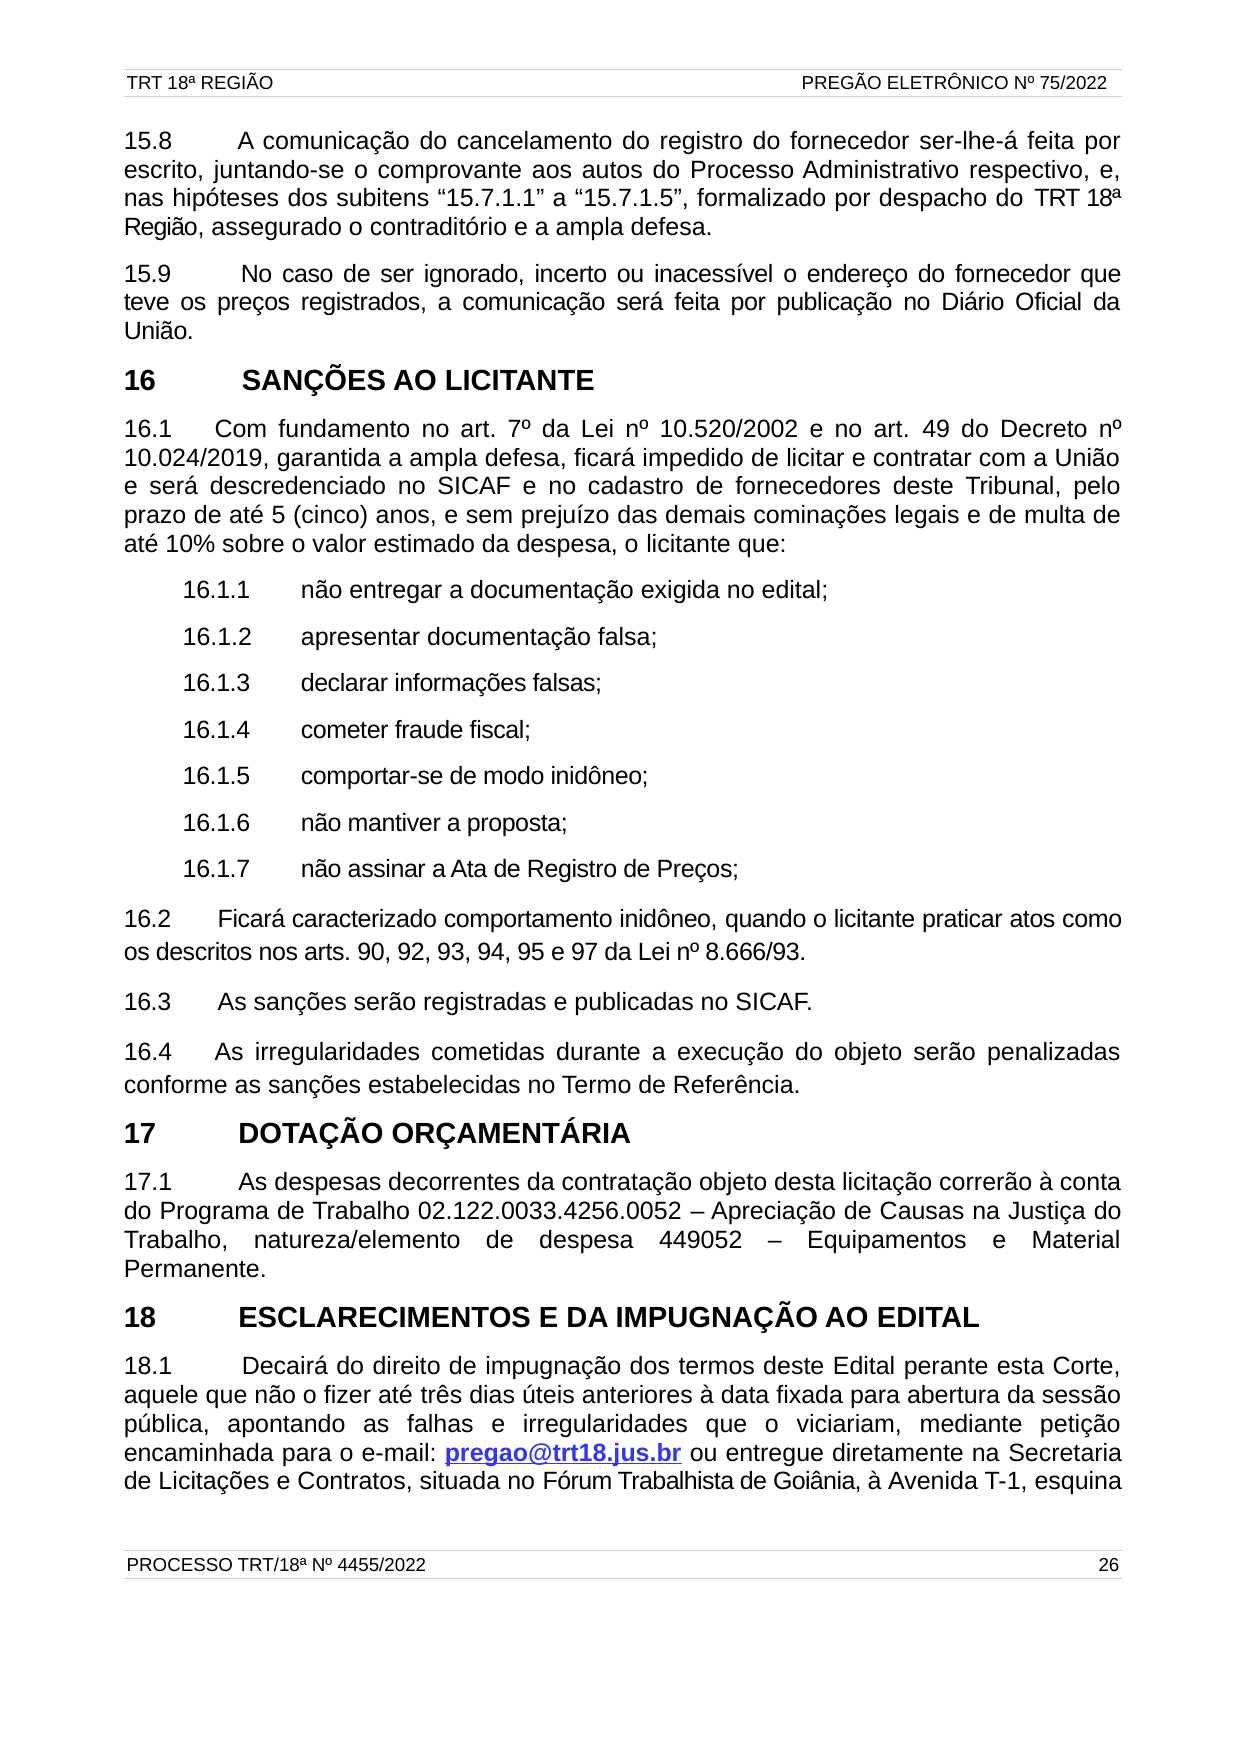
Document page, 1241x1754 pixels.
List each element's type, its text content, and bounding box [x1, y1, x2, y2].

list 16.1.5 comportar-se de modo inidôneo; [182, 761, 1122, 790]
text 16.1.2 apresentar documentação falsa; [182, 622, 1122, 651]
list 16.1.6 não mantiver a proposta; [182, 808, 1122, 836]
text 17.1 As despesas decorrentes da contratação objeto desta licitação correrão à conta do Programa de Trabalho 02.122.0033.4256.0052 – Apreciação de Causas na Justiça do Trabalho, natureza/elemento de despesa 449052 – Equipamentos e Material Permanente. [123, 1167, 1122, 1282]
text 17 DOTAÇÃO ORÇAMENTÁRIA [123, 1116, 1122, 1150]
list 16.1.4 cometer fraude fiscal; [182, 715, 1122, 743]
text 18.1 Decairá do direito de impugnação dos termos deste Edital perante esta Corte, aquele que não o fizer até três dias úteis anteriores à data fixada para abertura da sessão pública, apontando as falhas e irregularidades que o viciariam, mediante petição encaminhada para o e-mail: pregao@trt18.jus.br ou entregue diretamente na Secretaria de Licitações e Contratos, situada no Fórum Trabalhista de Goiânia, à Avenida T-1, esquina [123, 1351, 1122, 1495]
list 16.4 As irregularidades cometidas durante a execução do objeto serão penalizadas conforme as sanções estabelecidas no Termo de Referência. [123, 1033, 1122, 1098]
text 16 SANÇÕES AO LICITANTE [123, 363, 1122, 396]
text 16.3 As sanções serão registradas e publicadas no SICAF. [123, 983, 1122, 1016]
text 15.9 No caso de ser ignorado, incerto ou inacessível o endereço do fornecedor que teve os preços registrados, a comunicação será feita por publicação no Diário Oficial da União. [123, 259, 1122, 345]
text 16.1.1 não entregar a documentação exigida no edital; [182, 575, 1122, 604]
text 16.1 Com fundamento no art. 7º da Lei nº 10.520/2002 e no art. 49 do Decreto nº 10.024/2019, garantida a ampla defesa, ficará impedido de licitar e contratar com a União e será descredenciado no SICAF e no cadastro de fornecedores deste Tribunal, pelo prazo de até 5 (cinco) anos, e sem prejuízo das demais cominações legais e de multa de até 10% sobre o valor estimado da despesa, o licitante que: [123, 414, 1122, 558]
text 16.2 Ficará caracterizado comportamento inidôneo, quando o licitante praticar atos como os descritos nos arts. 90, 92, 93, 94, 95 e 97 da Lei nº 8.666/93. [123, 901, 1122, 966]
text 18 ESCLARECIMENTOS E DA IMPUGNAÇÃO AO EDITAL [123, 1300, 1122, 1334]
list 16.1.7 não assinar a Ata de Registro de Preços; [182, 854, 1122, 883]
text 15.8 A comunicação do cancelamento do registro do fornecedor ser-lhe-á feita por escrito, juntando-se o comprovante aos autos do Processo Administrativo respectivo, e, nas hipóteses dos subitens “15.7.1.1” a “15.7.1.5”, formalizado por despacho do TRT 18ª Região, assegurado o contraditório e a ampla defesa. [123, 126, 1122, 241]
text 16.1.3 declarar informações falsas; [182, 668, 1122, 697]
